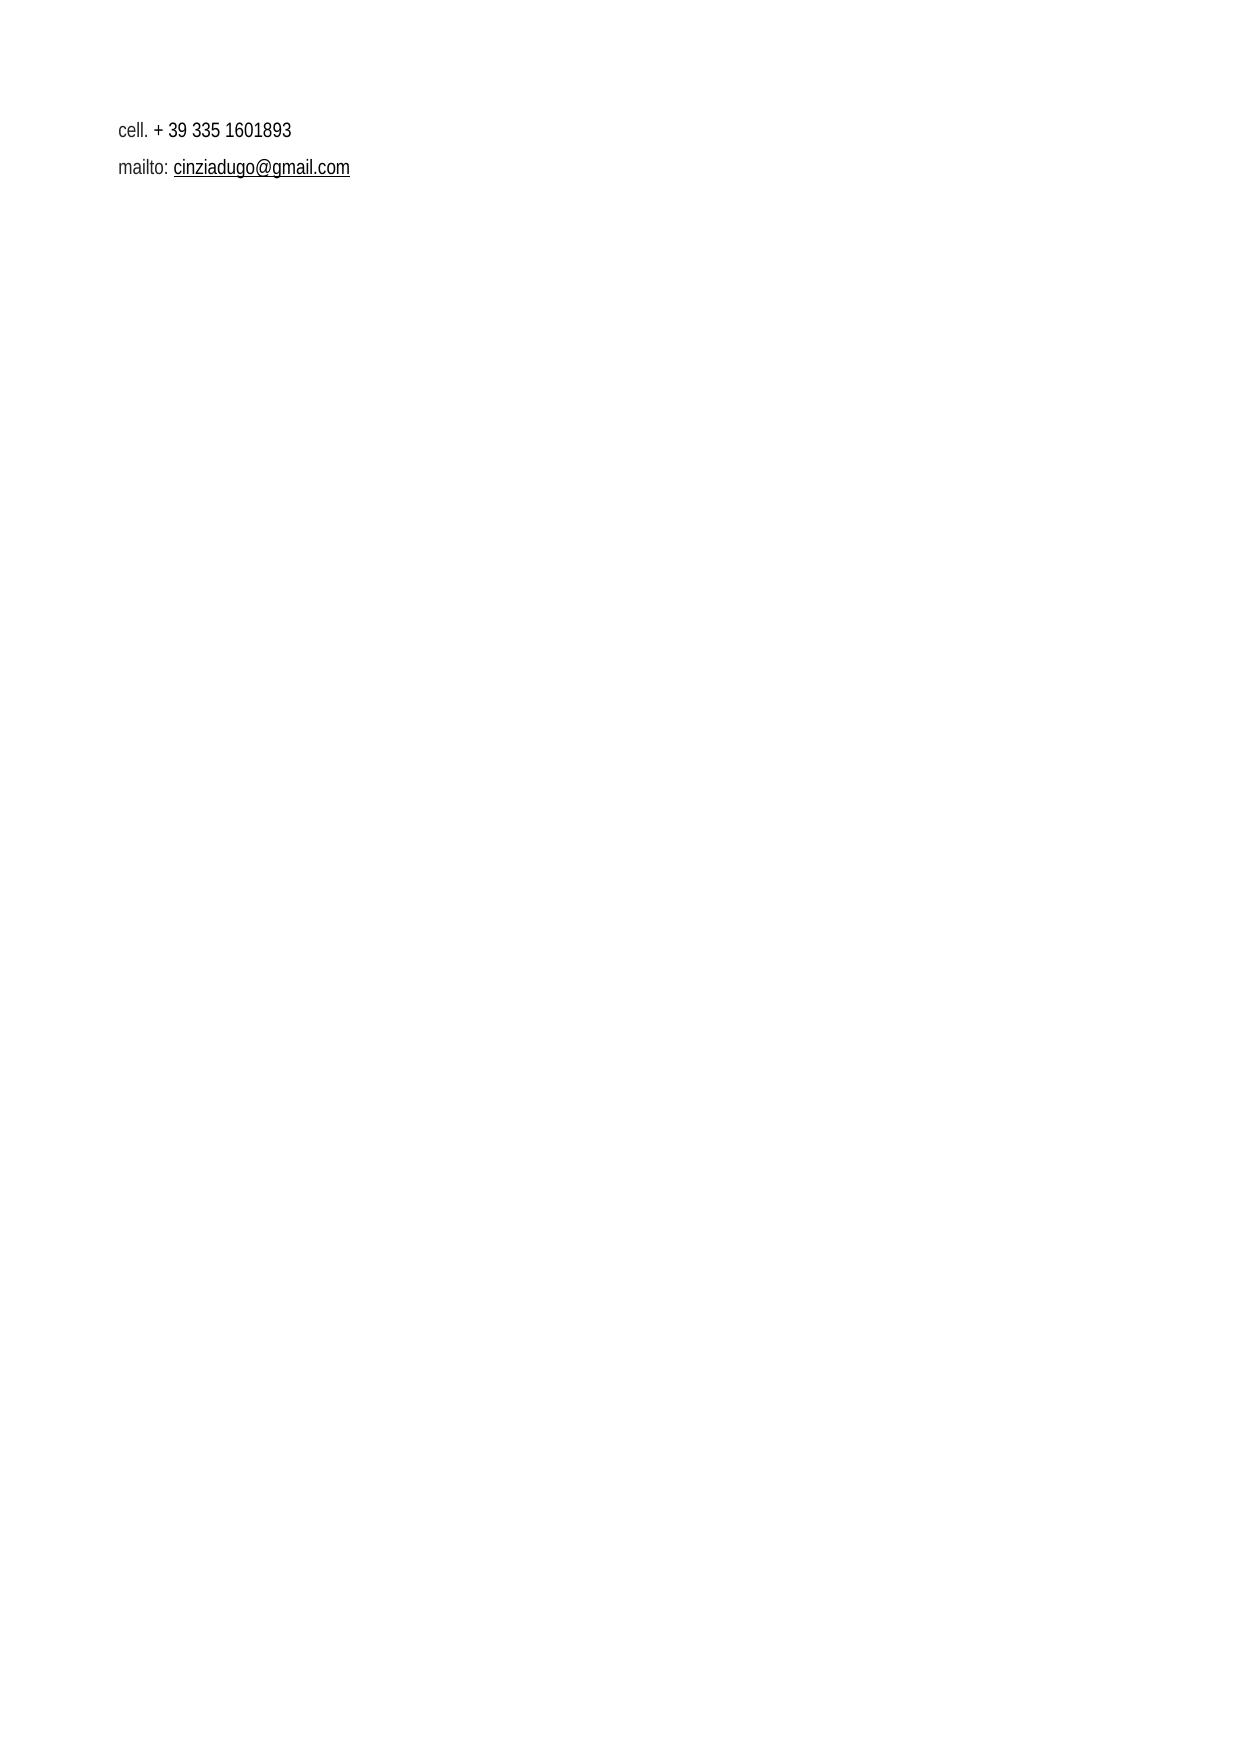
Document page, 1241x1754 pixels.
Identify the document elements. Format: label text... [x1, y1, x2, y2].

text cell. + 39 335 1601893 [118, 118, 1122, 142]
text mailto: cinziadugo@gmail.com [118, 154, 1122, 178]
